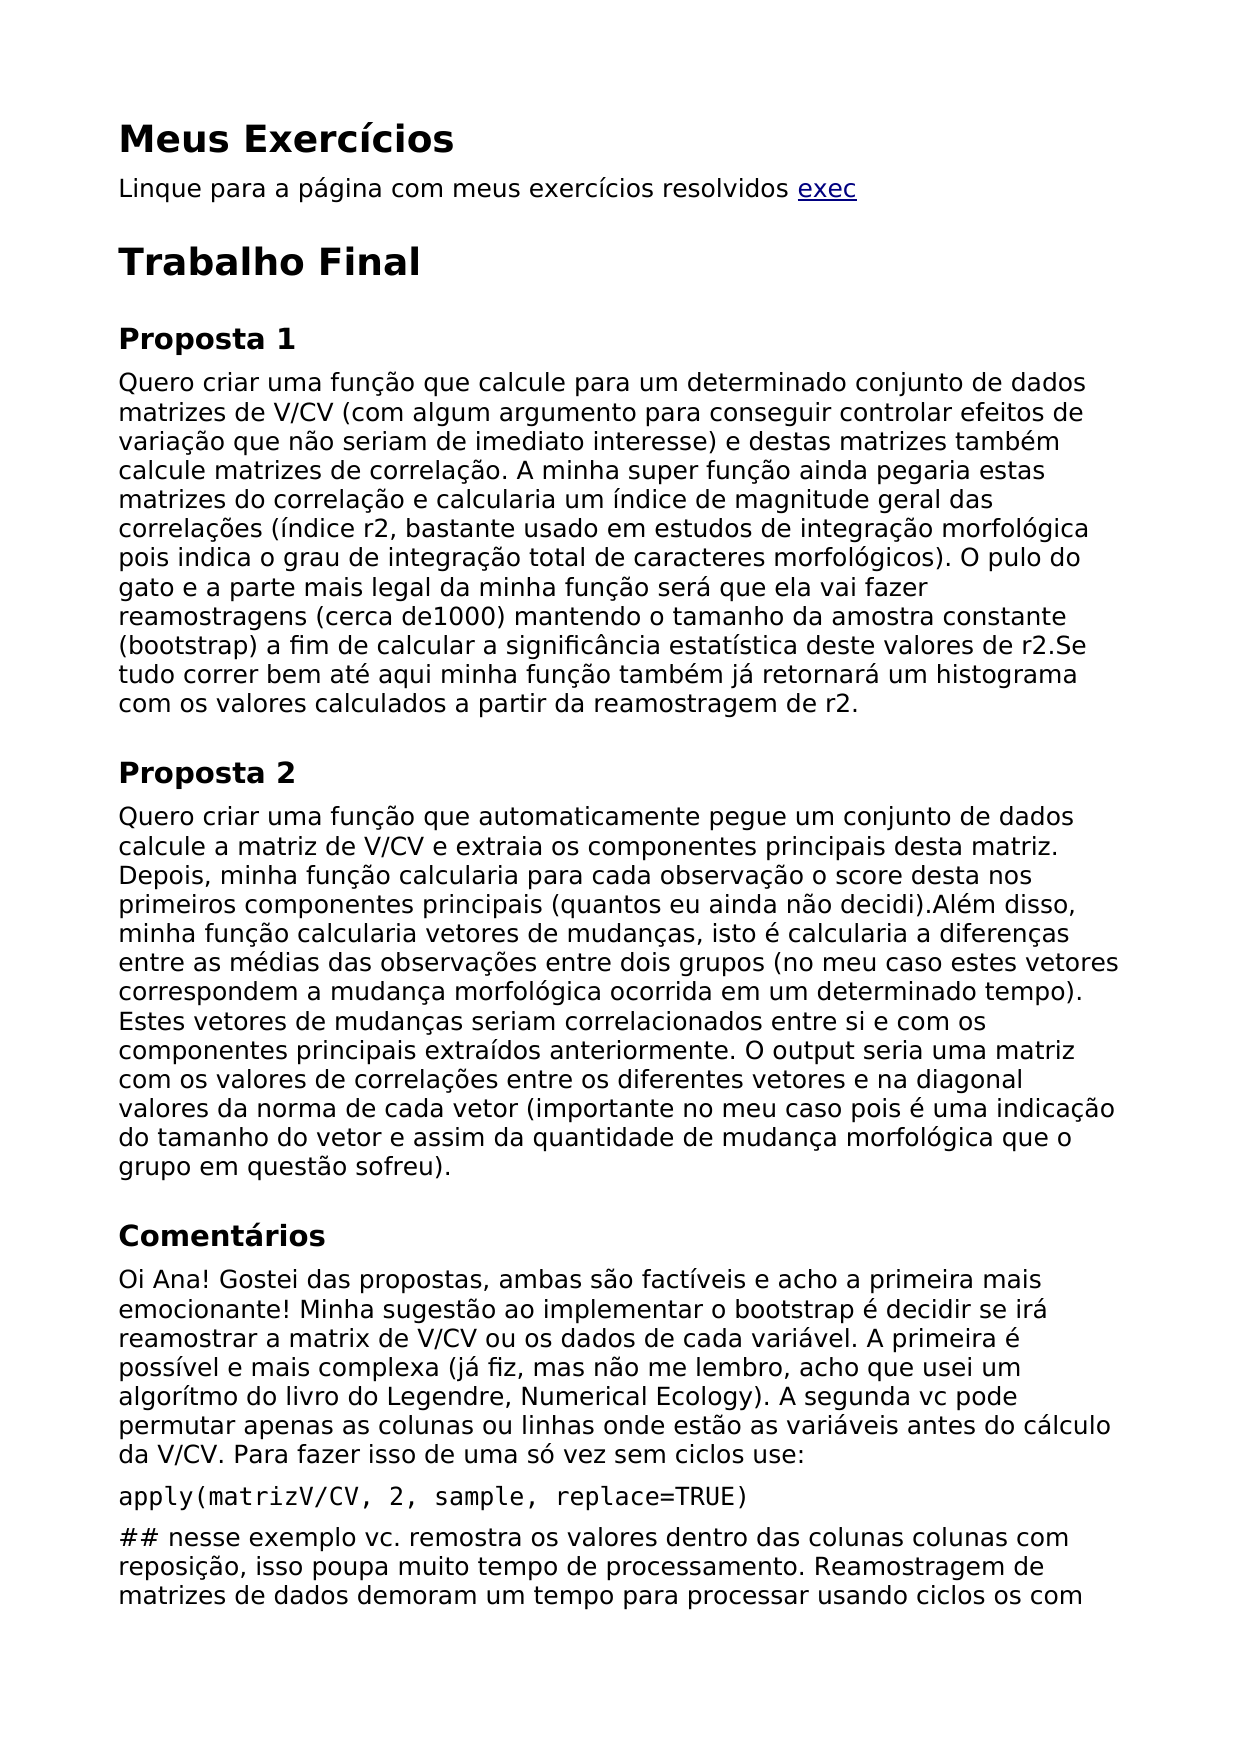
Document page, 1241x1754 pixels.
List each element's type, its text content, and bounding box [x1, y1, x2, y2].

text ## nesse exemplo vc. remostra os valores dentro das colunas colunas com reposição, isso poupa muito tempo de processamento. Reamostragem de matrizes de dados demoram um tempo para processar usando ciclos os com [118, 1523, 1122, 1611]
subtitle Meus Exercícios [118, 118, 1122, 162]
subtitle Proposta 2 [118, 756, 1122, 790]
text apply(matrizV/CV, 2, sample, replace=TRUE) [118, 1482, 1122, 1511]
text Quero criar uma função que automaticamente pegue um conjunto de dados calcule a matriz de V/CV e extraia os componentes principais desta matriz. Depois, minha função calcularia para cada observação o score desta nos primeiros componentes principais (quantos eu ainda não decidi).Além disso, minha função calcularia vetores de mudanças, isto é calcularia a diferenças entre as médias das observações entre dois grupos (no meu caso estes vetores correspondem a mudança morfológica ocorrida em um determinado tempo). Estes vetores de mudanças seriam correlacionados entre si e com os componentes principais extraídos anteriormente. O output seria uma matriz com os valores de correlações entre os diferentes vetores e na diagonal valores da norma de cada vetor (importante no meu caso pois é uma indicação do tamanho do vetor e assim da quantidade de mudança morfológica que o grupo em questão sofreu). [118, 802, 1122, 1182]
subtitle Comentários [118, 1219, 1122, 1253]
text Oi Ana! Gostei das propostas, ambas são factíveis e acho a primeira mais emocionante! Minha sugestão ao implementar o bootstrap é decidir se irá reamostrar a matrix de V/CV ou os dados de cada variável. A primeira é possível e mais complexa (já fiz, mas não me lembro, acho que usei um algorítmo do livro do Legendre, Numerical Ecology). A segunda vc pode permutar apenas as colunas ou linhas onde estão as variáveis antes do cálculo da V/CV. Para fazer isso de uma só vez sem ciclos use: [118, 1266, 1122, 1470]
subtitle Proposta 1 [118, 322, 1122, 356]
subtitle Trabalho Final [118, 241, 1122, 284]
text Linque para a página com meus exercícios resolvidos exec [118, 174, 1122, 203]
text Quero criar uma função que calcule para um determinado conjunto de dados matrizes de V/CV (com algum argumento para conseguir controlar efeitos de variação que não seriam de imediato interesse) e destas matrizes também calcule matrizes de correlação. A minha super função ainda pegaria estas matrizes do correlação e calcularia um índice de magnitude geral das correlações (índice r2, bastante usado em estudos de integração morfológica pois indica o grau de integração total de caracteres morfológicos). O pulo do gato e a parte mais legal da minha função será que ela vai fazer reamostragens (cerca de1000) mantendo o tamanho da amostra constante (bootstrap) a fim de calcular a significância estatística deste valores de r2.Se tudo correr bem até aqui minha função também já retornará um histograma com os valores calculados a partir da reamostragem de r2. [118, 368, 1122, 718]
